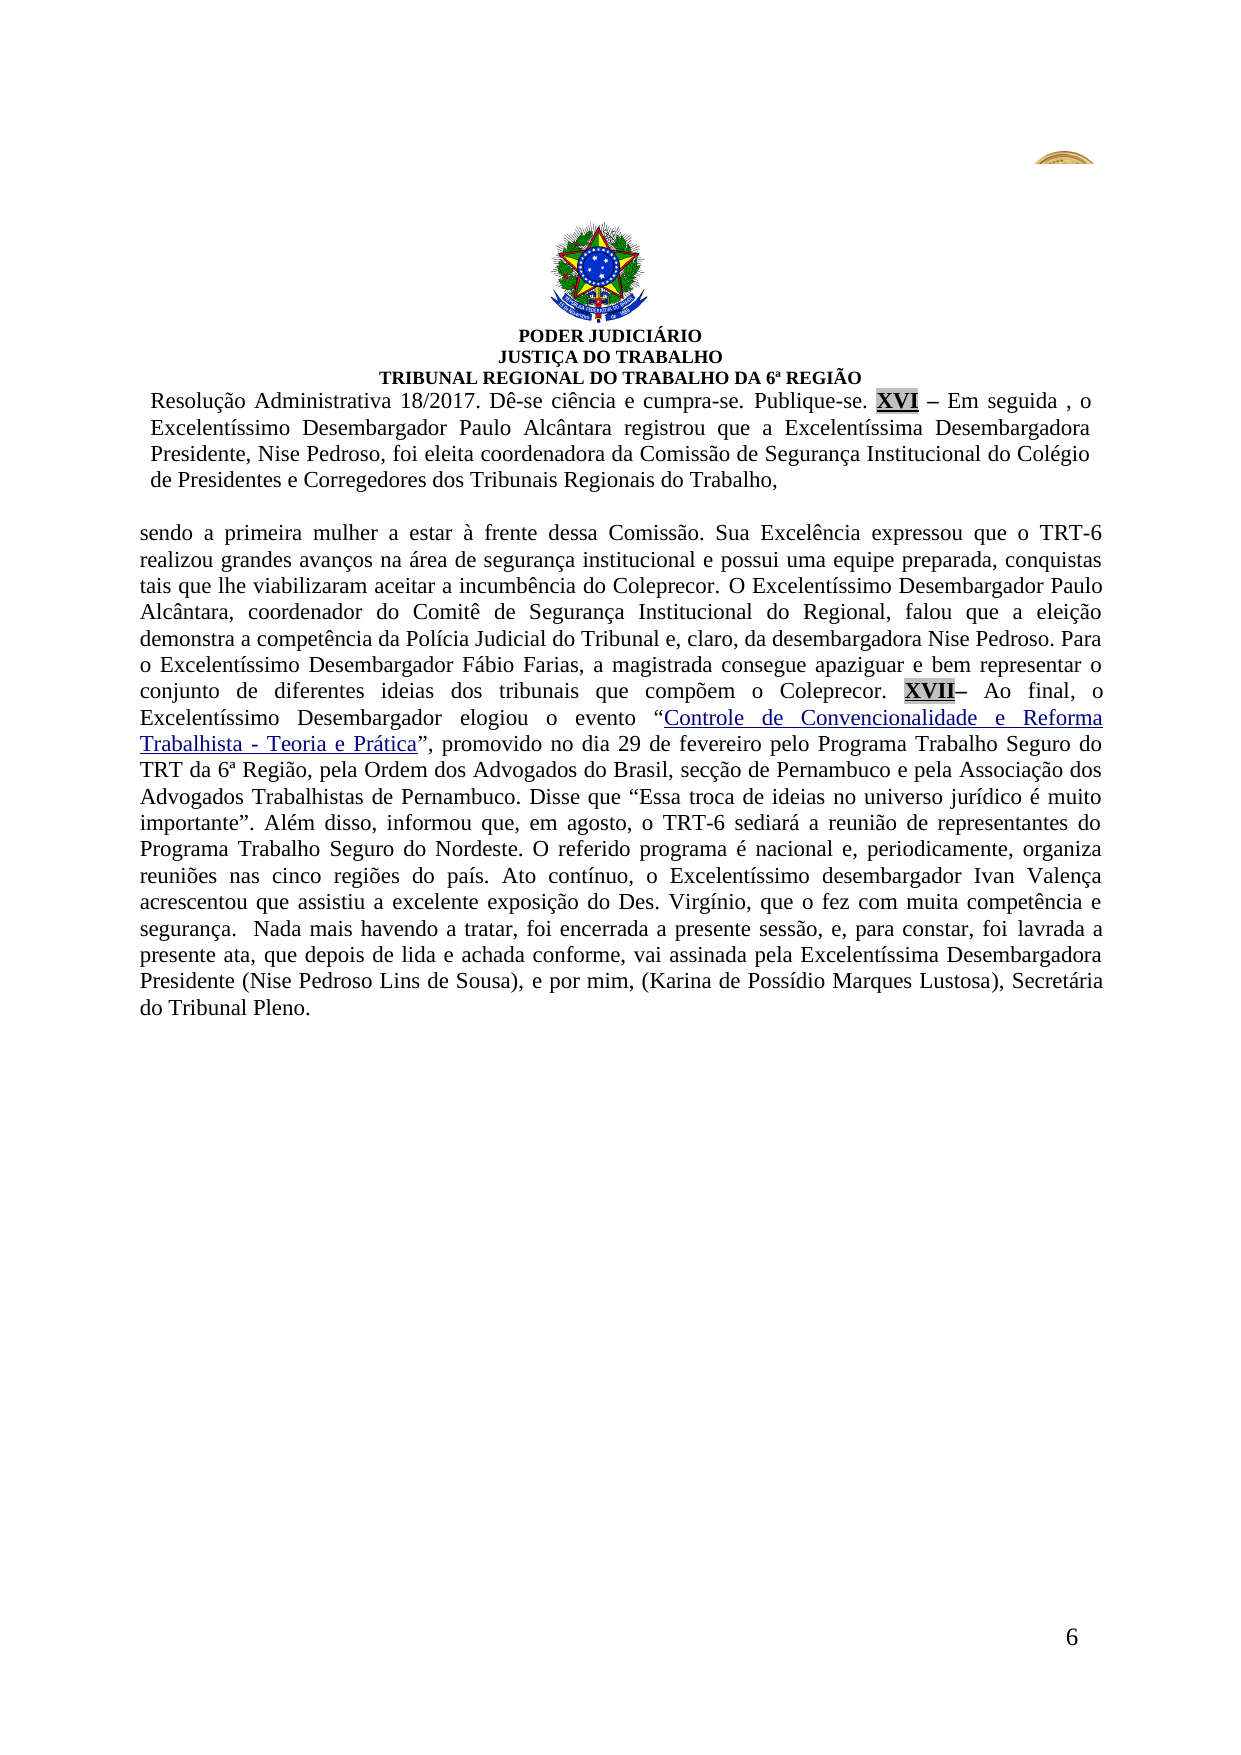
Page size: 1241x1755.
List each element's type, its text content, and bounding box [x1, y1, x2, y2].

text Resolução Administrativa 18/2017. Dê-se ciência e cumpra-se. Publique-se. XVI – Em seguida , o Excelentíssimo Desembargador Paulo Alcântara registrou que a Excelentíssima Desembargadora Presidente, Nise Pedroso, foi eleita coordenadora da Comissão de Segurança Institucional do Colégio de Presidentes e Corregedores dos Tribunais Regionais do Trabalho, [150, 387, 1092, 493]
text sendo a primeira mulher a estar à frente dessa Comissão. Sua Excelência expressou que o TRT-6 realizou grandes avanços na área de segurança institucional e possui uma equipe preparada, conquistas tais que lhe viabilizaram aceitar a incumbência do Coleprecor. O Excelentíssimo Desembargador Paulo Alcântara, coordenador do Comitê de Segurança Institucional do Regional, falou que a eleição demonstra a competência da Polícia Judicial do Tribunal e, claro, da desembargadora Nise Pedroso. Para o Excelentíssimo Desembargador Fábio Farias, a magistrada consegue apaziguar e bem representar o conjunto de diferentes ideias dos tribunais que compõem o Coleprecor. XVII– Ao final, o Excelentíssimo Desembargador elogiou o evento “Controle de Convencionalidade e Reforma Trabalhista - Teoria e Prática”, promovido no dia 29 de fevereiro pelo Programa Trabalho Seguro do TRT da 6ª Região, pela Ordem dos Advogados do Brasil, secção de Pernambuco e pela Associação dos Advogados Trabalhistas de Pernambuco. Disse que “Essa troca de ideias no universo jurídico é muito importante”. Além disso, informou que, em agosto, o TRT-6 sediará a reunião de representantes do Programa Trabalho Seguro do Nordeste. O referido programa é nacional e, periodicamente, organiza reuniões nas cinco regiões do país. Ato contínuo, o Excelentíssimo desembargador Ivan Valença acrescentou que assistiu a excelente exposição do Des. Virgínio, que o fez com muita competência e segurança. Nada mais havendo a tratar, foi encerrada a presente sessão, e, para constar, foi lavrada a presente ata, que depois de lida e achada conforme, vai assinada pela Excelentíssima Desembargadora Presidente (Nise Pedroso Lins de Sousa), e por mim, (Karina de Possídio Marques Lustosa), Secretária do Tribunal Pleno. [139, 519, 1103, 1020]
